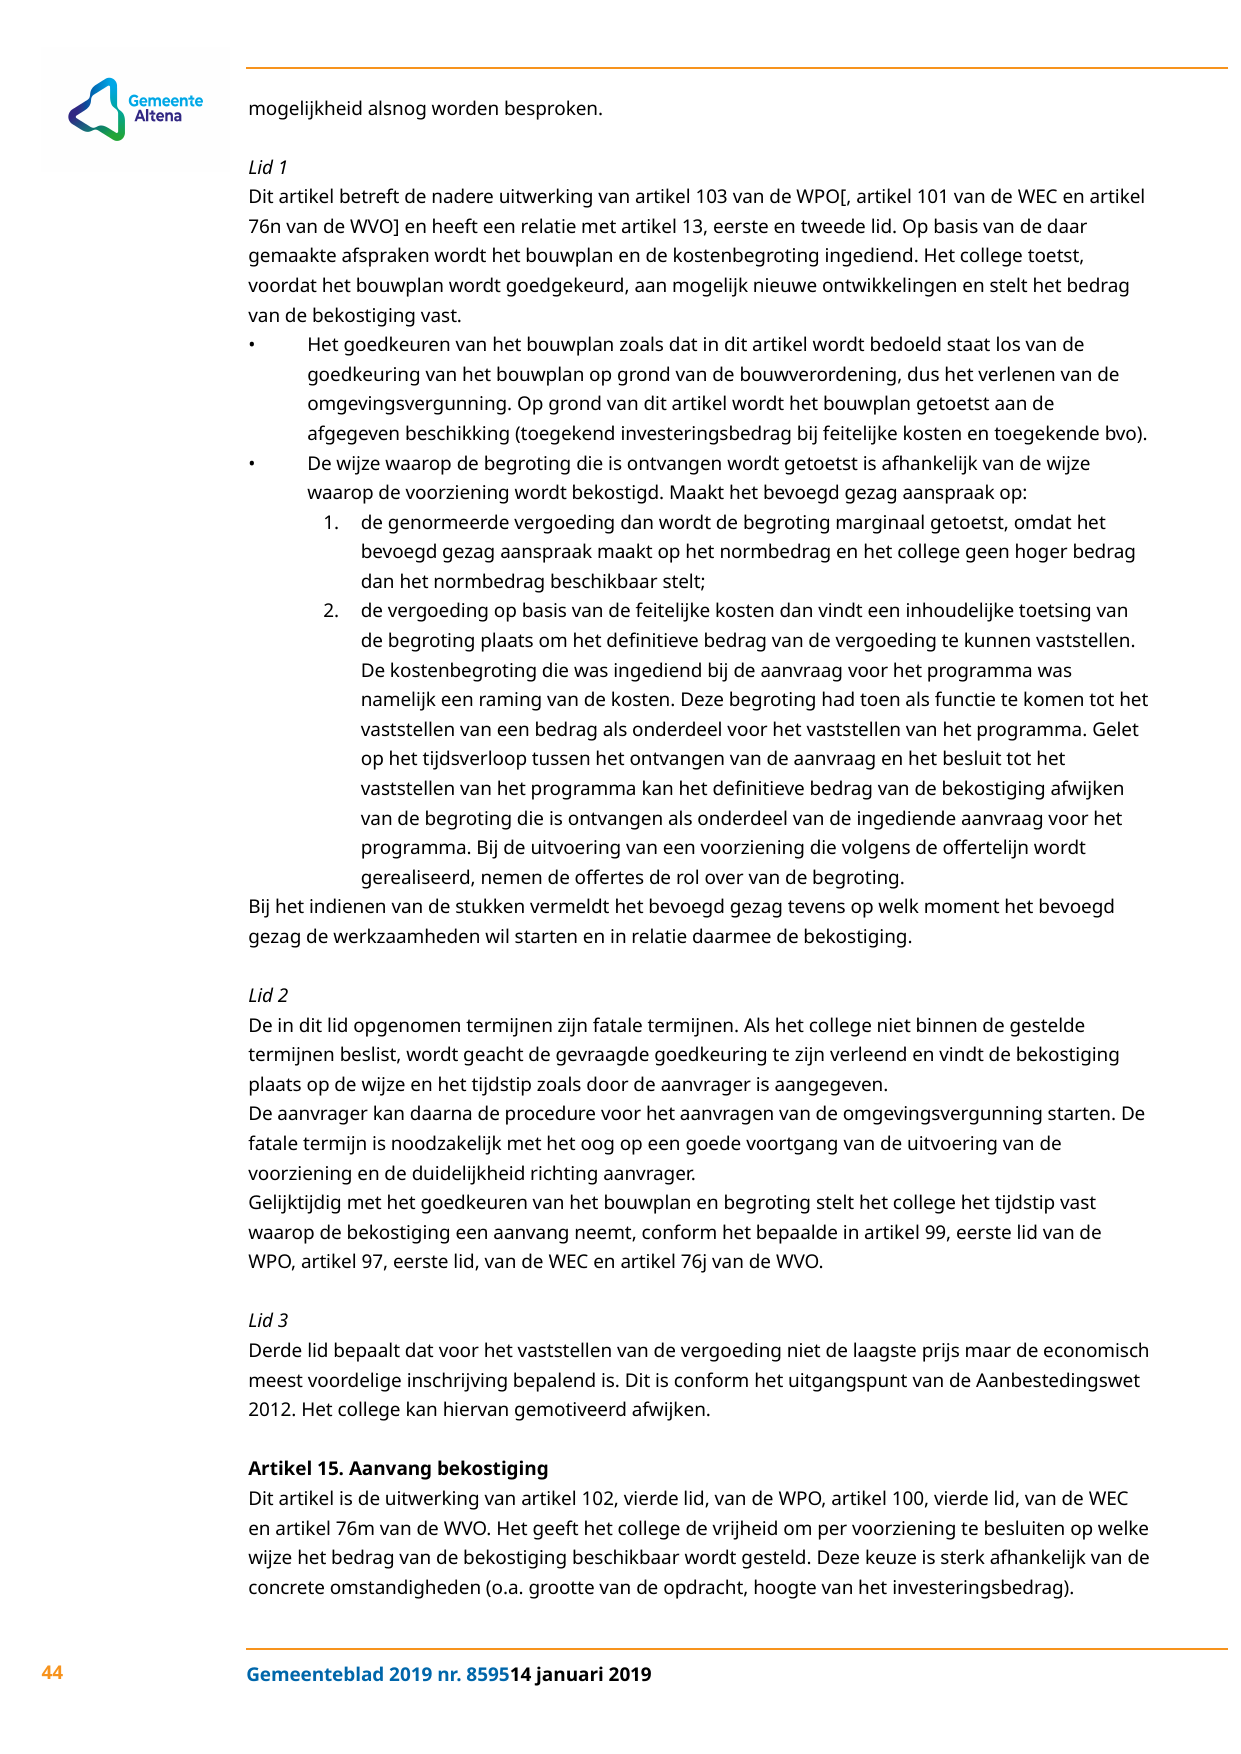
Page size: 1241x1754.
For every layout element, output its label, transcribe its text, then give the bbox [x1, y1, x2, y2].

text Gelijktijdig met het goedkeuren van het bouwplan en begroting stelt het college het tijdstip vast waarop de bekostiging een aanvang neemt, conform het bepaalde in artikel 99, eerste lid van de WPO, artikel 97, eerste lid, van de WEC en artikel 76j van de WVO. [248, 1189, 1152, 1274]
text Lid 1 [248, 154, 1152, 180]
list Het goedkeuren van het bouwplan zoals dat in dit artikel wordt bedoeld staat los van de goedkeuring van het bouwplan op grond van de bouwverordening, dus het verlenen van de omgevingsvergunning. Op grond van dit artikel wordt het bouwplan getoetst aan de afgegeven beschikking (toegekend investeringsbedrag bij feitelijke kosten en toegekende bvo). [248, 331, 1152, 446]
list De wijze waarop de begroting die is ontvangen wordt getoetst is afhankelijk van de wijze waarop de voorziening wordt bekostigd. Maakt het bevoegd gezag aanspraak op: [248, 450, 1152, 505]
text Dit artikel is de uitwerking van artikel 102, vierde lid, van de WPO, artikel 100, vierde lid, van de WEC en artikel 76m van de WVO. Het geeft het college de vrijheid om per voorziening te besluiten op welke wijze het bedrag van de bekostiging beschikbaar wordt gesteld. Deze keuze is sterk afhankelijk van de concrete omstandigheden (o.a. grootte van de opdracht, hoogte van het investeringsbedrag). [248, 1485, 1152, 1600]
text Derde lid bepaalt dat voor het vaststellen van de vergoeding niet de laagste prijs maar de economisch meest voordelige inschrijving bepalend is. Dit is conform het uitgangspunt van de Aanbestedingswet 2012. Het college kan hiervan gemotiveerd afwijken. [248, 1337, 1152, 1422]
text mogelijkheid alsnog worden besproken. [248, 95, 1152, 121]
text Lid 2 [248, 982, 1152, 1008]
text De in dit lid opgenomen termijnen zijn fatale termijnen. Als het college niet binnen de gestelde termijnen beslist, wordt geacht de gevraagde goedkeuring te zijn verleend en vindt de bekostiging plaats op de wijze en het tijdstip zoals door de aanvrager is aangegeven. [248, 1012, 1152, 1097]
text Artikel 15. Aanvang bekostiging [248, 1456, 1152, 1481]
list de genormeerde vergoeding dan wordt de begroting marginaal getoetst, omdat het bevoegd gezag aanspraak maakt op het normbedrag en het college geen hoger bedrag dan het normbedrag beschikbaar stelt; [323, 509, 1152, 594]
list de vergoeding op basis van de feitelijke kosten dan vindt een inhoudelijke toetsing van de begroting plaats om het definitieve bedrag van de vergoeding te kunnen vaststellen. De kostenbegroting die was ingediend bij de aanvraag voor het programma was namelijk een raming van de kosten. Deze begroting had toen als functie te komen tot het vaststellen van een bedrag als onderdeel voor het vaststellen van het programma. Gelet op het tijdsverloop tussen het ontvangen van de aanvraag en het besluit tot het vaststellen van het programma kan het definitieve bedrag van de bekostiging afwijken van de begroting die is ontvangen als onderdeel van de ingediende aanvraag voor het programma. Bij de uitvoering van een voorziening die volgens de offertelijn wordt gerealiseerd, nemen de offertes de rol over van de begroting. [323, 598, 1152, 890]
text Dit artikel betreft de nadere uitwerking van artikel 103 van de WPO[, artikel 101 van de WEC en artikel 76n van de WVO] en heeft een relatie met artikel 13, eerste en tweede lid. Op basis van de daar gemaakte afspraken wordt het bouwplan en de kostenbegroting ingediend. Het college toetst, voordat het bouwplan wordt goedgekeurd, aan mogelijk nieuwe ontwikkelingen en stelt het bedrag van de bekostiging vast. [248, 183, 1152, 328]
text Lid 3 [248, 1308, 1152, 1333]
text Bij het indienen van de stukken vermeldt het bevoegd gezag tevens op welk moment het bevoegd gezag de werkzaamheden wil starten en in relatie daarmee de bekostiging. [248, 893, 1152, 949]
text De aanvrager kan daarna de procedure voor het aanvragen van de omgevingsvergunning starten. De fatale termijn is noodzakelijk met het oog op een goede voortgang van de uitvoering van de voorziening en de duidelijkheid richting aanvrager. [248, 1101, 1152, 1186]
picture [41, 47, 231, 172]
